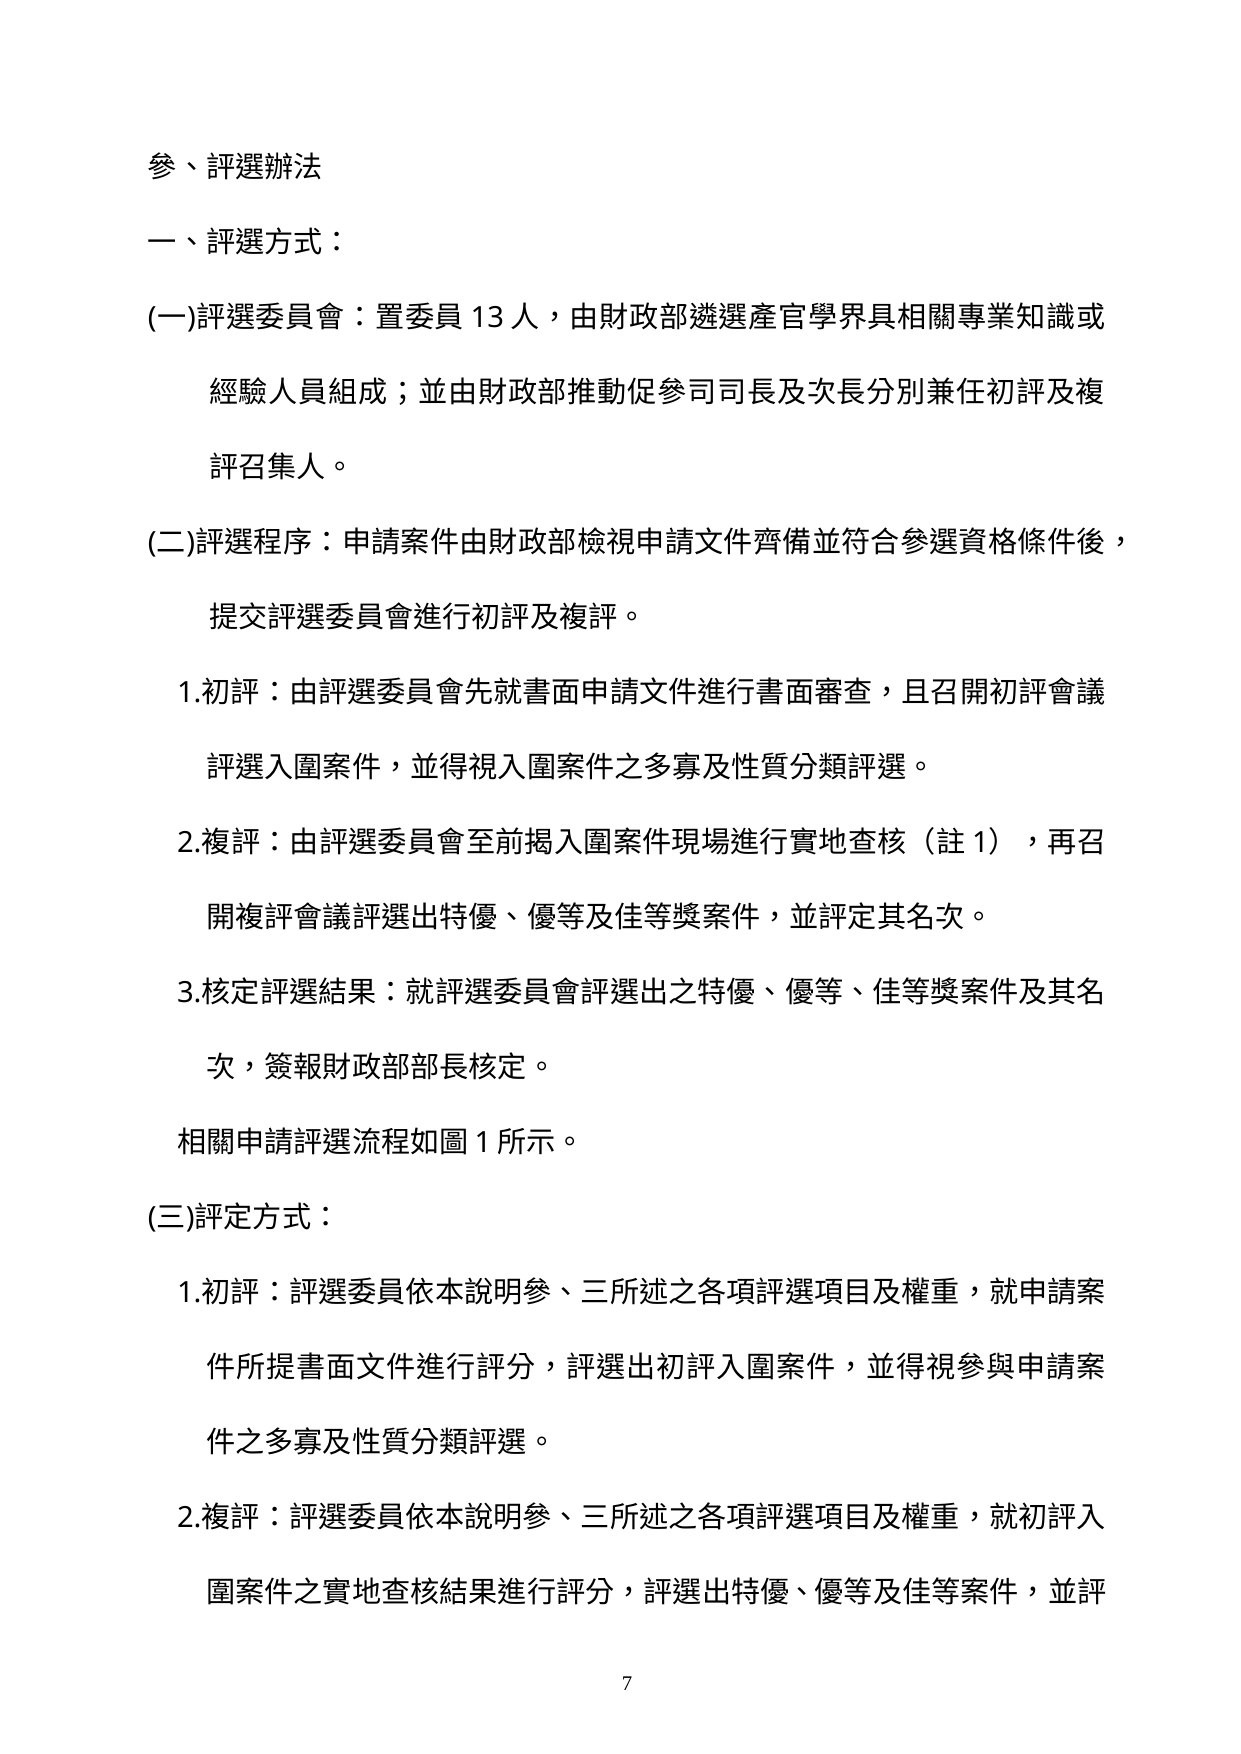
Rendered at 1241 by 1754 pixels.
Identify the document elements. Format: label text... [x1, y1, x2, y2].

text (三)評定方式： [148, 1177, 1106, 1252]
text 2.複評：由評選委員會至前揭入圍案件現場進行實地查核（註1），再召開複評會議評選出特優、優等及佳等獎案件，並評定其名次。 [177, 802, 1106, 952]
text 一、評選方式： [147, 202, 1106, 277]
text (一)評選委員會：置委員13人，由財政部遴選產官學界具相關專業知識或經驗人員組成；並由財政部推動促參司司長及次長分別兼任初評及複評召集人。 [148, 277, 1106, 502]
text 1.初評：評選委員依本說明參、三所述之各項評選項目及權重，就申請案件所提書面文件進行評分，評選出初評入圍案件，並得視參與申請案件之多寡及性質分類評選。 [177, 1252, 1106, 1477]
text 1.初評：由評選委員會先就書面申請文件進行書面審查，且召開初評會議評選入圍案件，並得視入圍案件之多寡及性質分類評選。 [177, 652, 1106, 802]
text (二)評選程序：申請案件由財政部檢視申請文件齊備並符合參選資格條件後，提交評選委員會進行初評及複評。 [148, 502, 1106, 652]
text 2.複評：評選委員依本說明參、三所述之各項評選項目及權重，就初評入圍案件之實地查核結果進行評分，評選出特優、優等及佳等案件，並評 [177, 1477, 1106, 1627]
text 參、評選辦法 [148, 127, 1106, 202]
text 3.核定評選結果：就評選委員會評選出之特優、優等、佳等獎案件及其名次，簽報財政部部長核定。 [177, 952, 1106, 1102]
text 相關申請評選流程如圖1所示。 [177, 1102, 1106, 1177]
